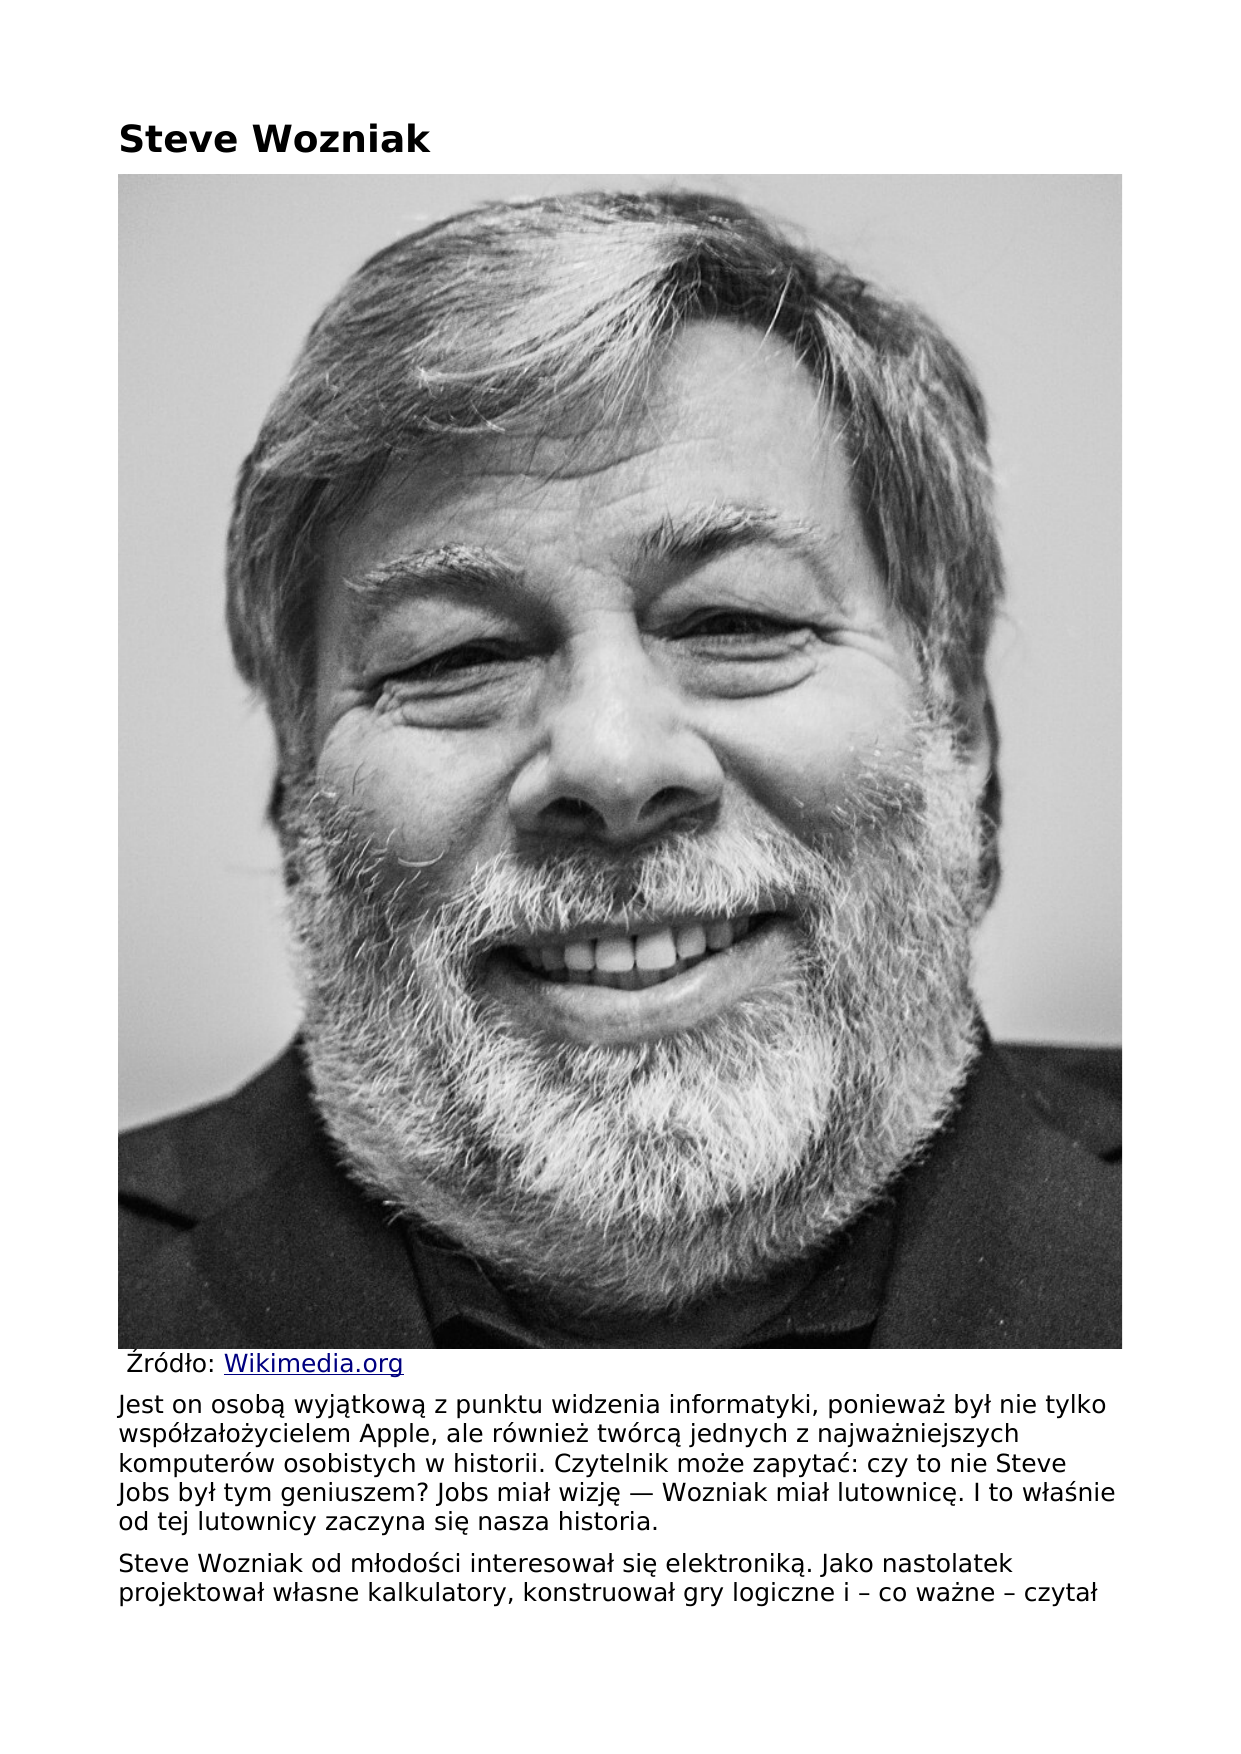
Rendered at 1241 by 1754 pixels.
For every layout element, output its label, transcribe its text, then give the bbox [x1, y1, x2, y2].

picture [118, 174, 1123, 1349]
text Steve Wozniak od młodości interesował się elektroniką. Jako nastolatek projektował własne kalkulatory, konstruował gry logiczne i – co ważne – czytał [118, 1549, 1122, 1607]
text Jest on osobą wyjątkową z punktu widzenia informatyki, ponieważ był nie tylko współzałożycielem Apple, ale również twórcą jednych z najważniejszych komputerów osobistych w historii. Czytelnik może zapytać: czy to nie Steve Jobs był tym geniuszem? Jobs miał wizję — Wozniak miał lutownicę. I to właśnie od tej lutownicy zaczyna się nasza historia. [118, 1391, 1122, 1536]
subtitle Steve Wozniak [118, 118, 1122, 162]
text Źródło: Wikimedia.org [118, 1349, 1122, 1378]
